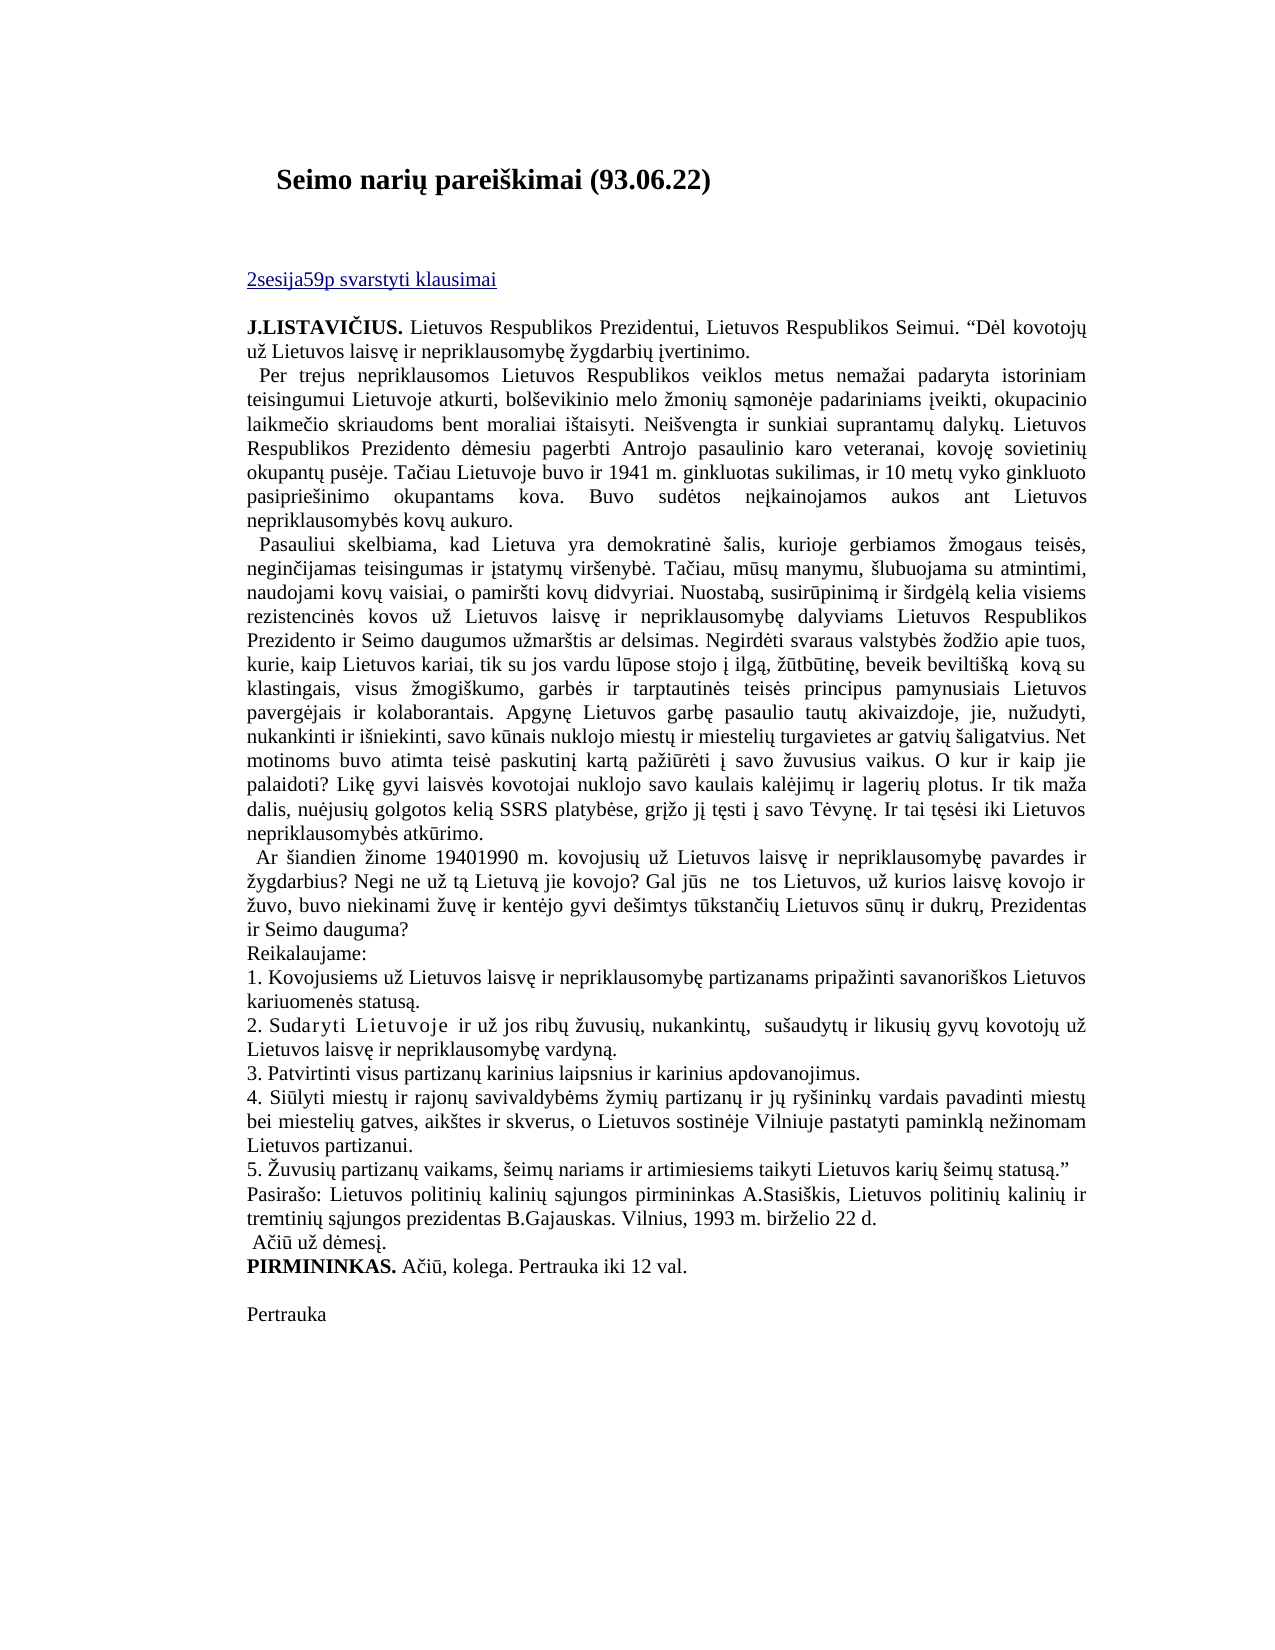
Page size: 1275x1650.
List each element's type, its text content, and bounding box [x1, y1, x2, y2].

text Pasauliui skelbiama, kad Lietuva yra demokratinė šalis, kurioje gerbiamos žmogaus teisės, neginčijamas teisingumas ir įstatymų viršenybė. Tačiau, mūsų manymu, šlubuojama su atmintimi, naudojami kovų vaisiai, o pamiršti kovų didvyriai. Nuostabą, susirūpinimą ir širdgėlą kelia visiems rezistencinės kovos už Lietuvos laisvę ir nepriklausomybę dalyviams Lietuvos Respublikos Prezidento ir Seimo daugumos užmarštis ar delsimas. Negirdėti svaraus valstybės žodžio apie tuos, kurie, kaip Lietuvos kariai, tik su jos vardu lūpose stojo į ilgą, žūtbūtinę, beveik beviltišką kovą su klastingais, visus žmogiškumo, garbės ir tarptautinės teisės principus pamynusiais Lietuvos pavergėjais ir kolaborantais. Apgynę Lietuvos garbę pasaulio tautų akivaizdoje, jie, nužudyti, nukankinti ir išniekinti, savo kūnais nuklojo miestų ir miestelių turgavietes ar gatvių šaligatvius. Net motinoms buvo atimta teisė paskutinį kartą pažiūrėti į savo žuvusius vaikus. O kur ir kaip jie palaidoti? Likę gyvi laisvės kovotojai nuklojo savo kaulais kalėjimų ir lagerių plotus. Ir tik maža dalis, nuėjusių golgotos kelią SSRS platybėse, grįžo jį tęsti į savo Tėvynę. Ir tai tęsėsi iki Lietuvos nepriklausomybės atkūrimo. [247, 532, 1087, 844]
text 3. Patvirtinti visus partizanų karinius laipsnius ir karinius apdovanojimus. [247, 1061, 1087, 1085]
text Ačiū už dėmesį. [247, 1229, 1087, 1254]
text Seimo narių pareiškimai (93.06.22) [247, 162, 1087, 196]
text 5. Žuvusių partizanų vaikams, šeimų nariams ir artimiesiems taikyti Lietuvos karių šeimų statusą.” [247, 1157, 1087, 1181]
text 2. Sudaryti Lietuvoje ir už jos ribų žuvusių, nukankintų, sušaudytų ir likusių gyvų kovotojų už Lietuvos laisvę ir nepriklausomybę vardyną. [247, 1013, 1087, 1061]
text 2sesija59p svarstyti klausimai [247, 267, 1087, 291]
text Pasirašo: Lietuvos politinių kalinių sąjungos pirmininkas A.Stasiškis, Lietuvos politinių kalinių ir tremtinių sąjungos prezidentas B.Gajauskas. Vilnius, 1993 m. birželio 22 d. [247, 1181, 1087, 1229]
text 4. Siūlyti miestų ir rajonų savivaldybėms žymių partizanų ir jų ryšininkų vardais pavadinti miestų bei miestelių gatves, aikštes ir skverus, o Lietuvos sostinėje Vilniuje pastatyti paminklą nežinomam Lietuvos partizanui. [247, 1085, 1087, 1157]
text PIRMININKAS. Ačiū, kolega. Pertrauka iki 12 val. [247, 1254, 1087, 1278]
text J.LISTAVIČIUS. Lietuvos Respublikos Prezidentui, Lietuvos Respublikos Seimui. “Dėl kovotojų už Lietuvos laisvę ir nepriklausomybę žygdarbių įvertinimo. [247, 315, 1087, 363]
text Reikalaujame: [247, 941, 1087, 965]
text 1. Kovojusiems už Lietuvos laisvę ir nepriklausomybę partizanams pripažinti savanoriškos Lietuvos kariuomenės statusą. [247, 965, 1087, 1013]
text Per trejus nepriklausomos Lietuvos Respublikos veiklos metus nemažai padaryta istoriniam teisingumui Lietuvoje atkurti, bolševikinio melo žmonių sąmonėje padariniams įveikti, okupacinio laikmečio skriaudoms bent moraliai ištaisyti. Neišvengta ir sunkiai suprantamų dalykų. Lietuvos Respublikos Prezidento dėmesiu pagerbti Antrojo pasaulinio karo veteranai, kovoję sovietinių okupantų pusėje. Tačiau Lietuvoje buvo ir 1941 m. ginkluotas sukilimas, ir 10 metų vyko ginkluoto pasipriešinimo okupantams kova. Buvo sudėtos neįkainojamos aukos ant Lietuvos nepriklausomybės kovų aukuro. [247, 363, 1087, 532]
text Ar šiandien žinome 19401990 m. kovojusių už Lietuvos laisvę ir nepriklausomybę pavardes ir žygdarbius? Negi ne už tą Lietuvą jie kovojo? Gal jūs ne tos Lietuvos, už kurios laisvę kovojo ir žuvo, buvo niekinami žuvę ir kentėjo gyvi dešimtys tūkstančių Lietuvos sūnų ir dukrų, Prezidentas ir Seimo dauguma? [247, 844, 1087, 941]
text Pertrauka [247, 1302, 1087, 1326]
